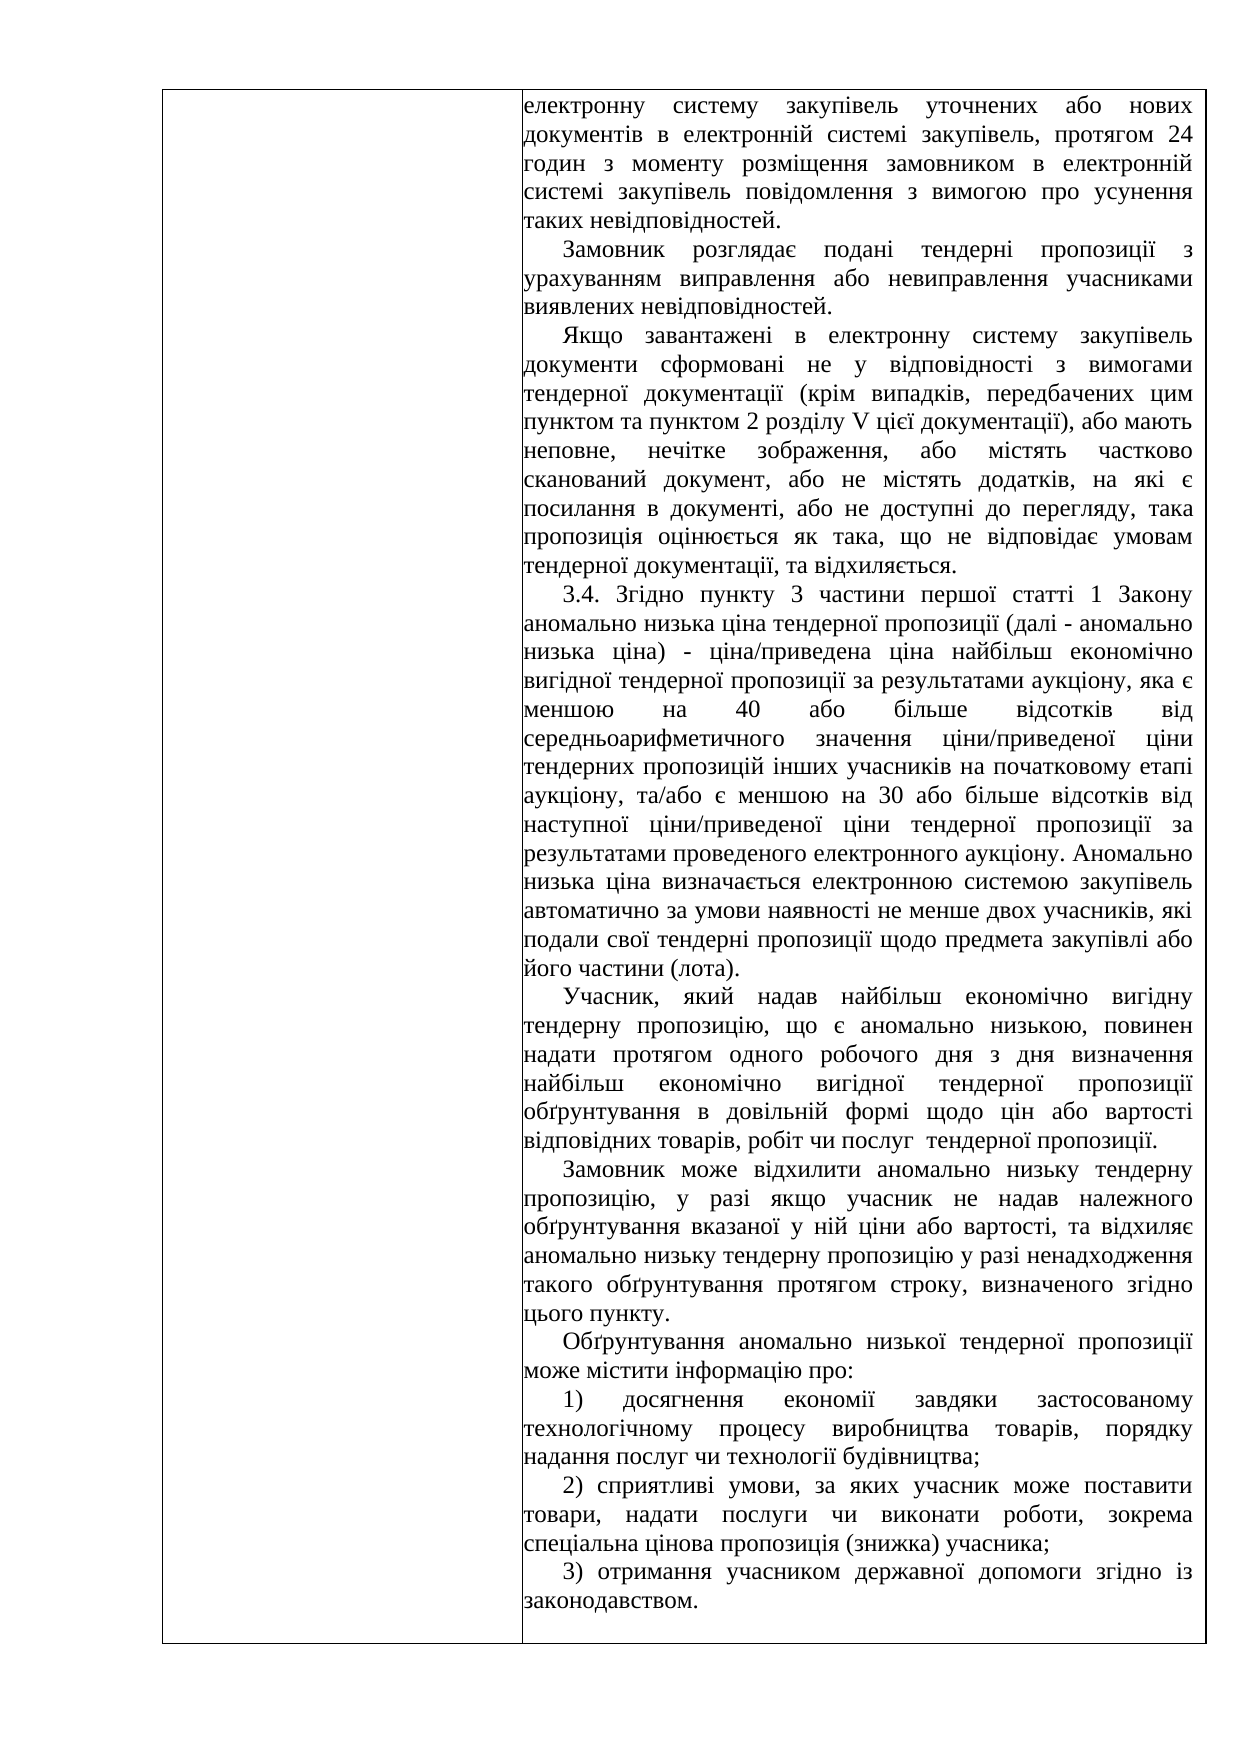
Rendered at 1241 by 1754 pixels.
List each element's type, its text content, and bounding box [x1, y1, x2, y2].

table_cell електронну систему закупівель уточнених або нових документів в електронній системі закупівель, протягом 24 годин з моменту розміщення замовником в електронній системі закупівель повідомлення з вимогою про усунення таких невідповідностей. Замовник розглядає подані тендерні пропозиції з урахуванням виправлення або невиправлення учасниками виявлених невідповідностей. Якщо завантажені в електронну систему закупівель документи сформовані не у відповідності з вимогами тендерної документації (крім випадків, передбачених цим пунктом та пунктом 2 розділу V цієї документації), або мають неповне, нечітке зображення, або містять частково сканований документ, або не містять додатків, на які є посилання в документі, або не доступні до перегляду, така пропозиція оцінюється як така, що не відповідає умовам тендерної документації, та відхиляється. 3.4. Згідно пункту 3 частини першої статті 1 Закону аномально низька ціна тендерної пропозиції (далі - аномально низька ціна) - ціна/приведена ціна найбільш економічно вигідної тендерної пропозиції за результатами аукціону, яка є меншою на 40 або більше відсотків від середньоарифметичного значення ціни/приведеної ціни тендерних пропозицій інших учасників на початковому етапі аукціону, та/або є меншою на 30 або більше відсотків від наступної ціни/приведеної ціни тендерної пропозиції за результатами проведеного електронного аукціону. Аномально низька ціна визначається електронною системою закупівель автоматично за умови наявності не менше двох учасників, які подали свої тендерні пропозиції щодо предмета закупівлі або його частини (лота). Учасник, який надав найбільш економічно вигідну тендерну пропозицію, що є аномально низькою, повинен надати протягом одного робочого дня з дня визначення найбільш економічно вигідної тендерної пропозиції обґрунтування в довільній формі щодо цін або вартості відповідних товарів, робіт чи послуг тендерної пропозиції. Замовник може відхилити аномально низьку тендерну пропозицію, у разі якщо учасник не надав належного обґрунтування вказаної у ній ціни або вартості, та відхиляє аномально низьку тендерну пропозицію у разі ненадходження такого обґрунтування протягом строку, визначеного згідно цього пункту. Обґрунтування аномально низької тендерної пропозиції може містити інформацію про: 1) досягнення економії завдяки застосованому технологічному процесу виробництва товарів, порядку надання послуг чи технології будівництва; 2) сприятливі умови, за яких учасник може поставити товари, надати послуги чи виконати роботи, зокрема спеціальна цінова пропозиція (знижка) учасника; 3) отримання учасником державної допомоги згідно із законодавством. [523, 90, 1205, 1643]
table_cell [1207, 89, 1212, 1643]
table_cell [163, 90, 522, 1643]
